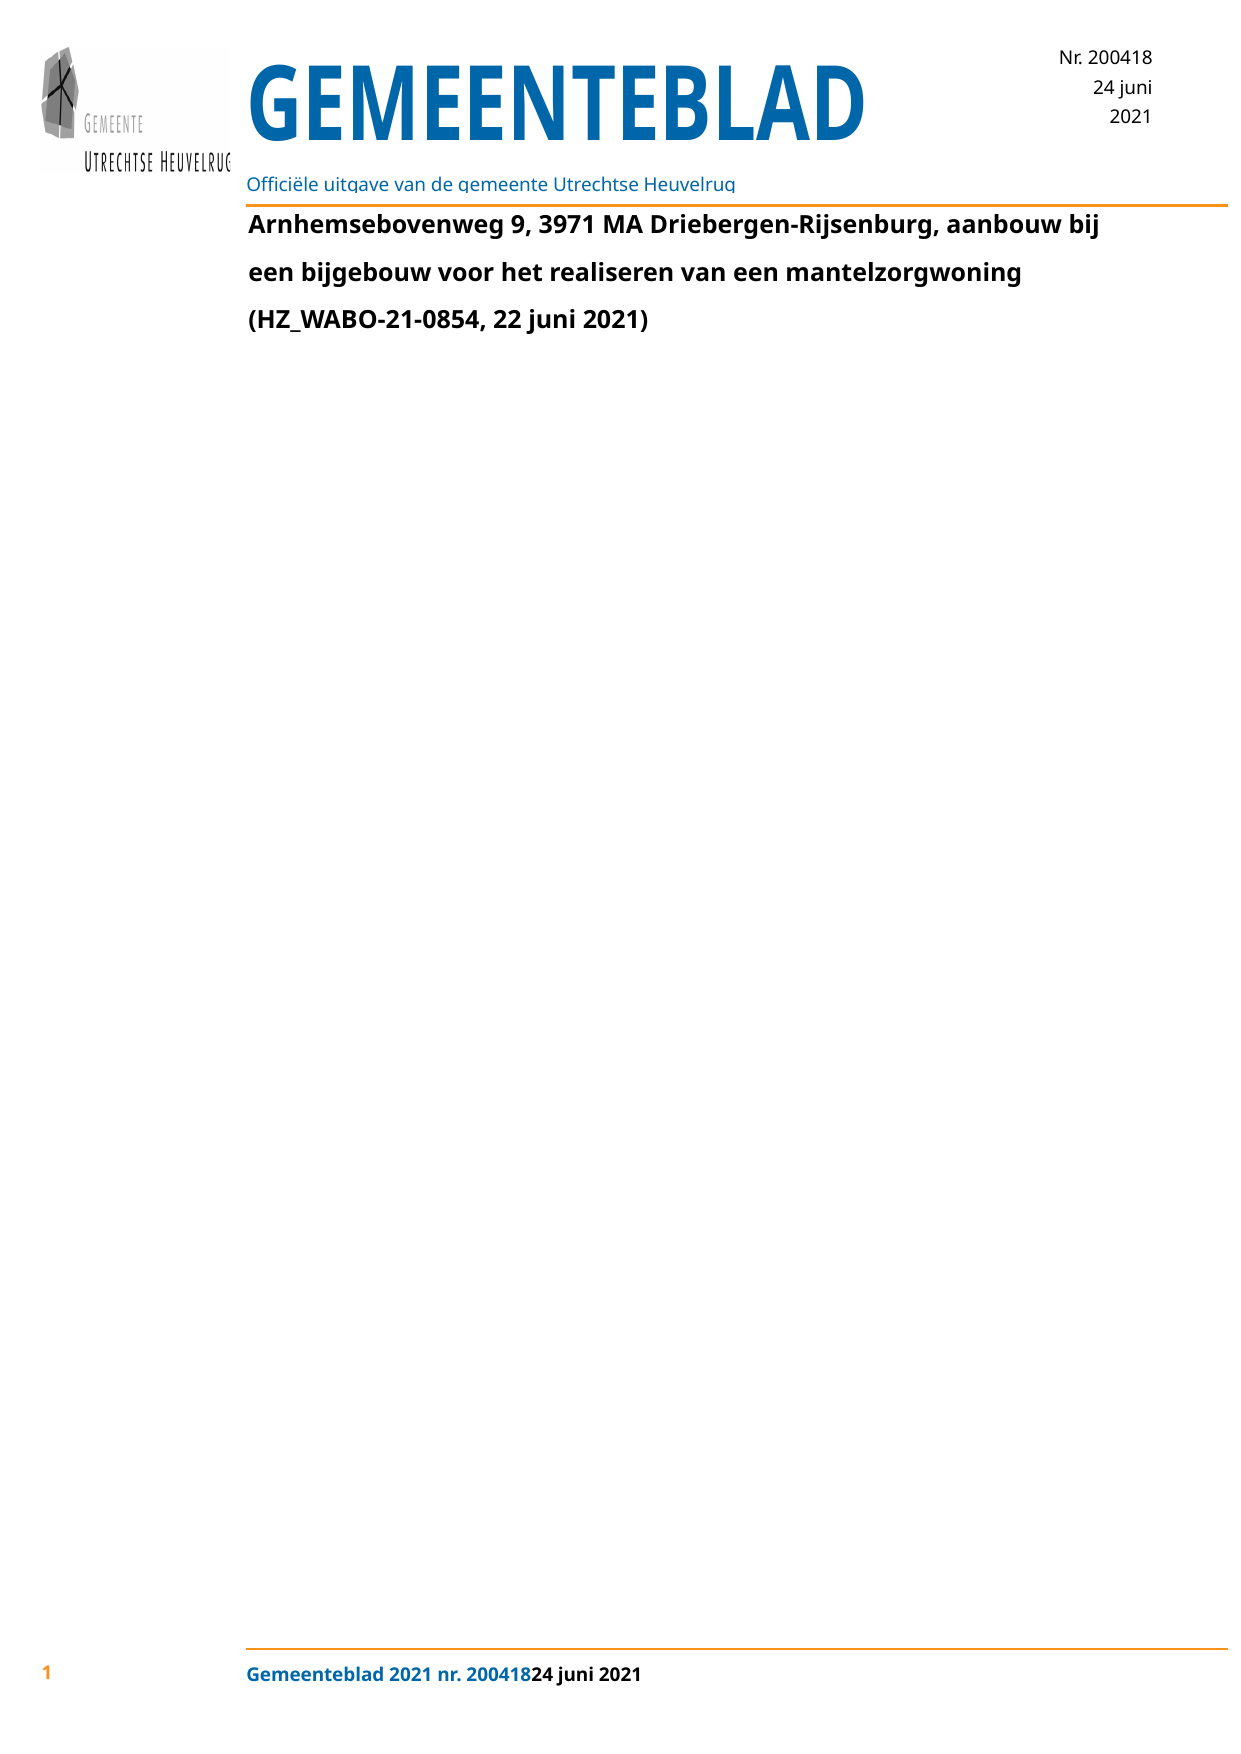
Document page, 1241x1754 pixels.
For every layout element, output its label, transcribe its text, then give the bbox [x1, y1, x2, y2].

text Arnhemsebovenweg 9, 3971 MA Driebergen-Rijsenburg, aanbouw bij een bijgebouw voor het realiseren van een mantelzorgwoning (HZ_WABO-21-0854, 22 juni 2021) [248, 207, 1152, 336]
picture [41, 47, 231, 172]
